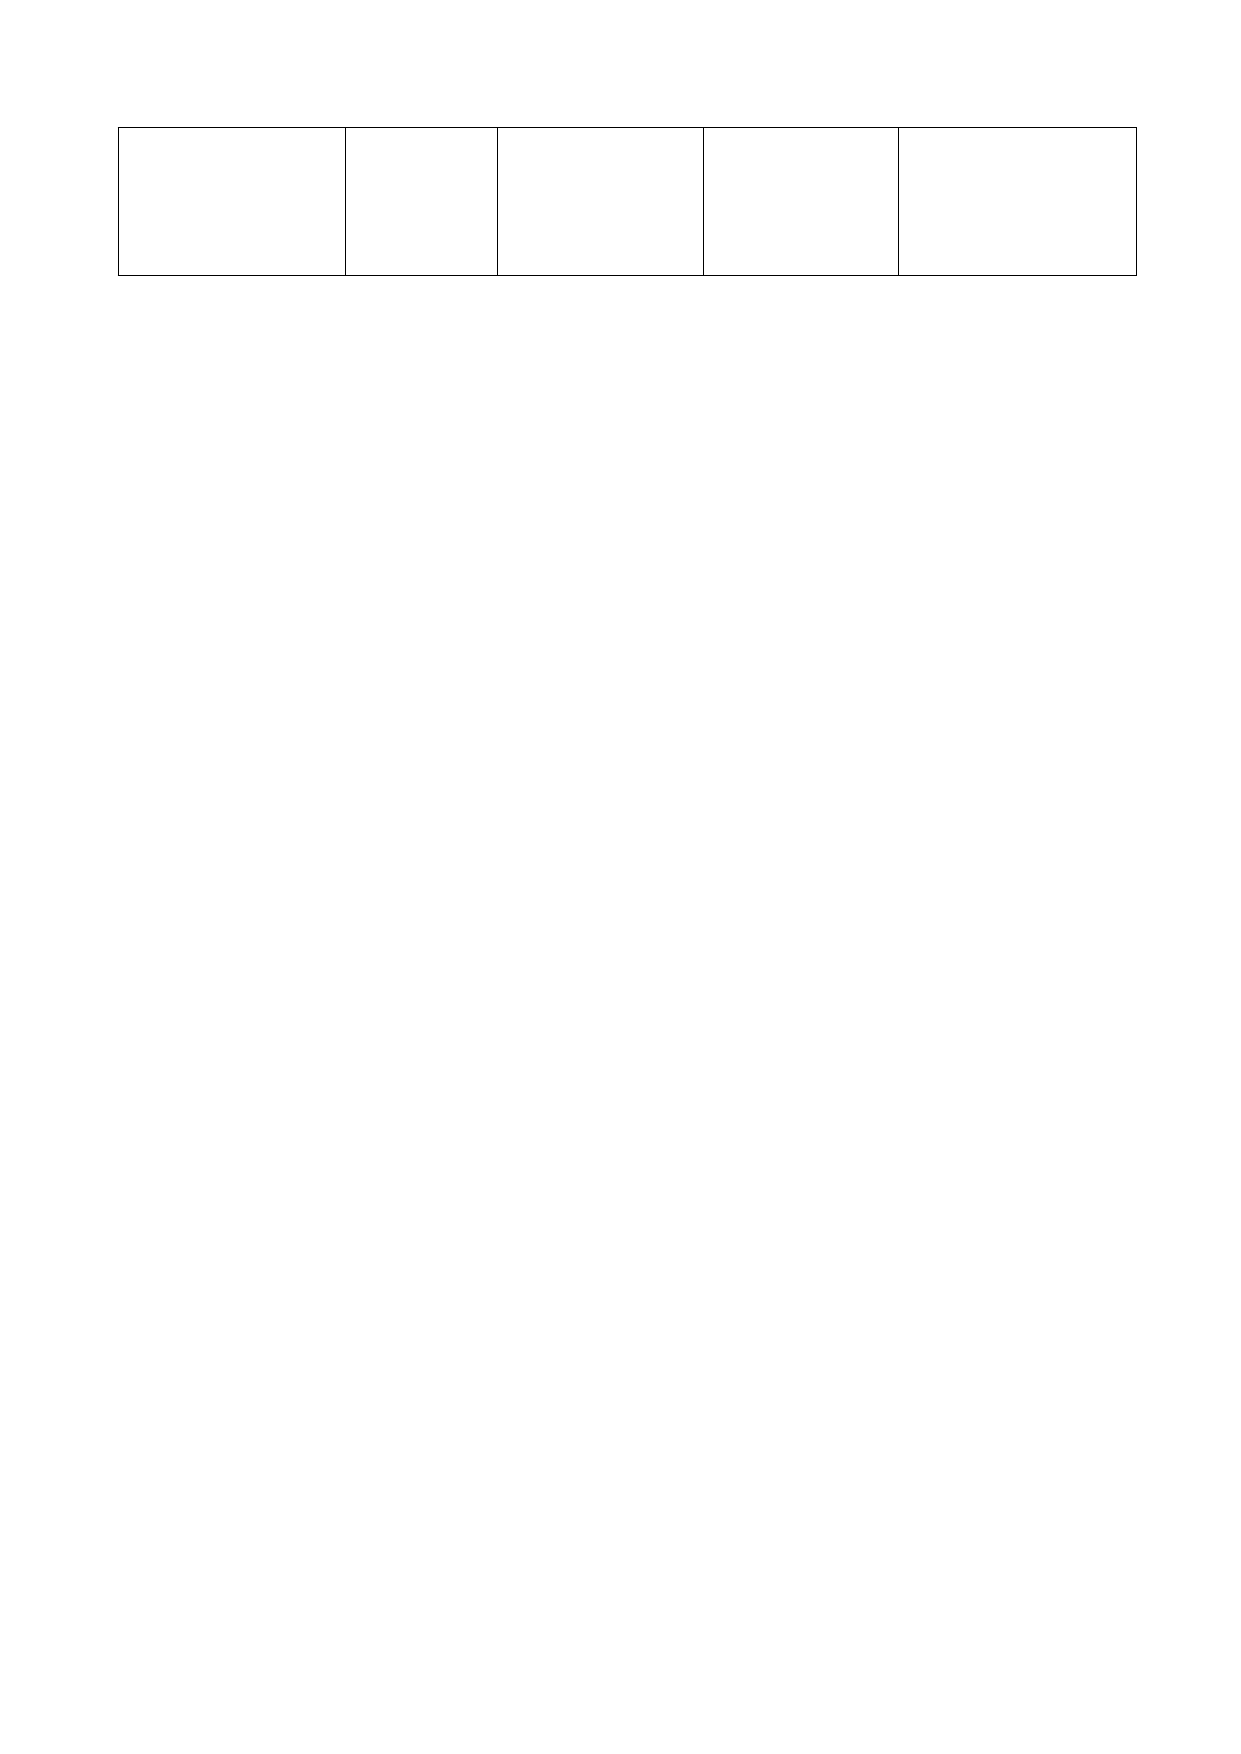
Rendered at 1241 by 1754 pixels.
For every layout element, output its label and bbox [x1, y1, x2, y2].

table_cell [704, 128, 898, 275]
table_cell [498, 128, 703, 275]
table_cell [346, 128, 497, 275]
table_cell [899, 128, 1136, 275]
table_cell [119, 128, 345, 275]
